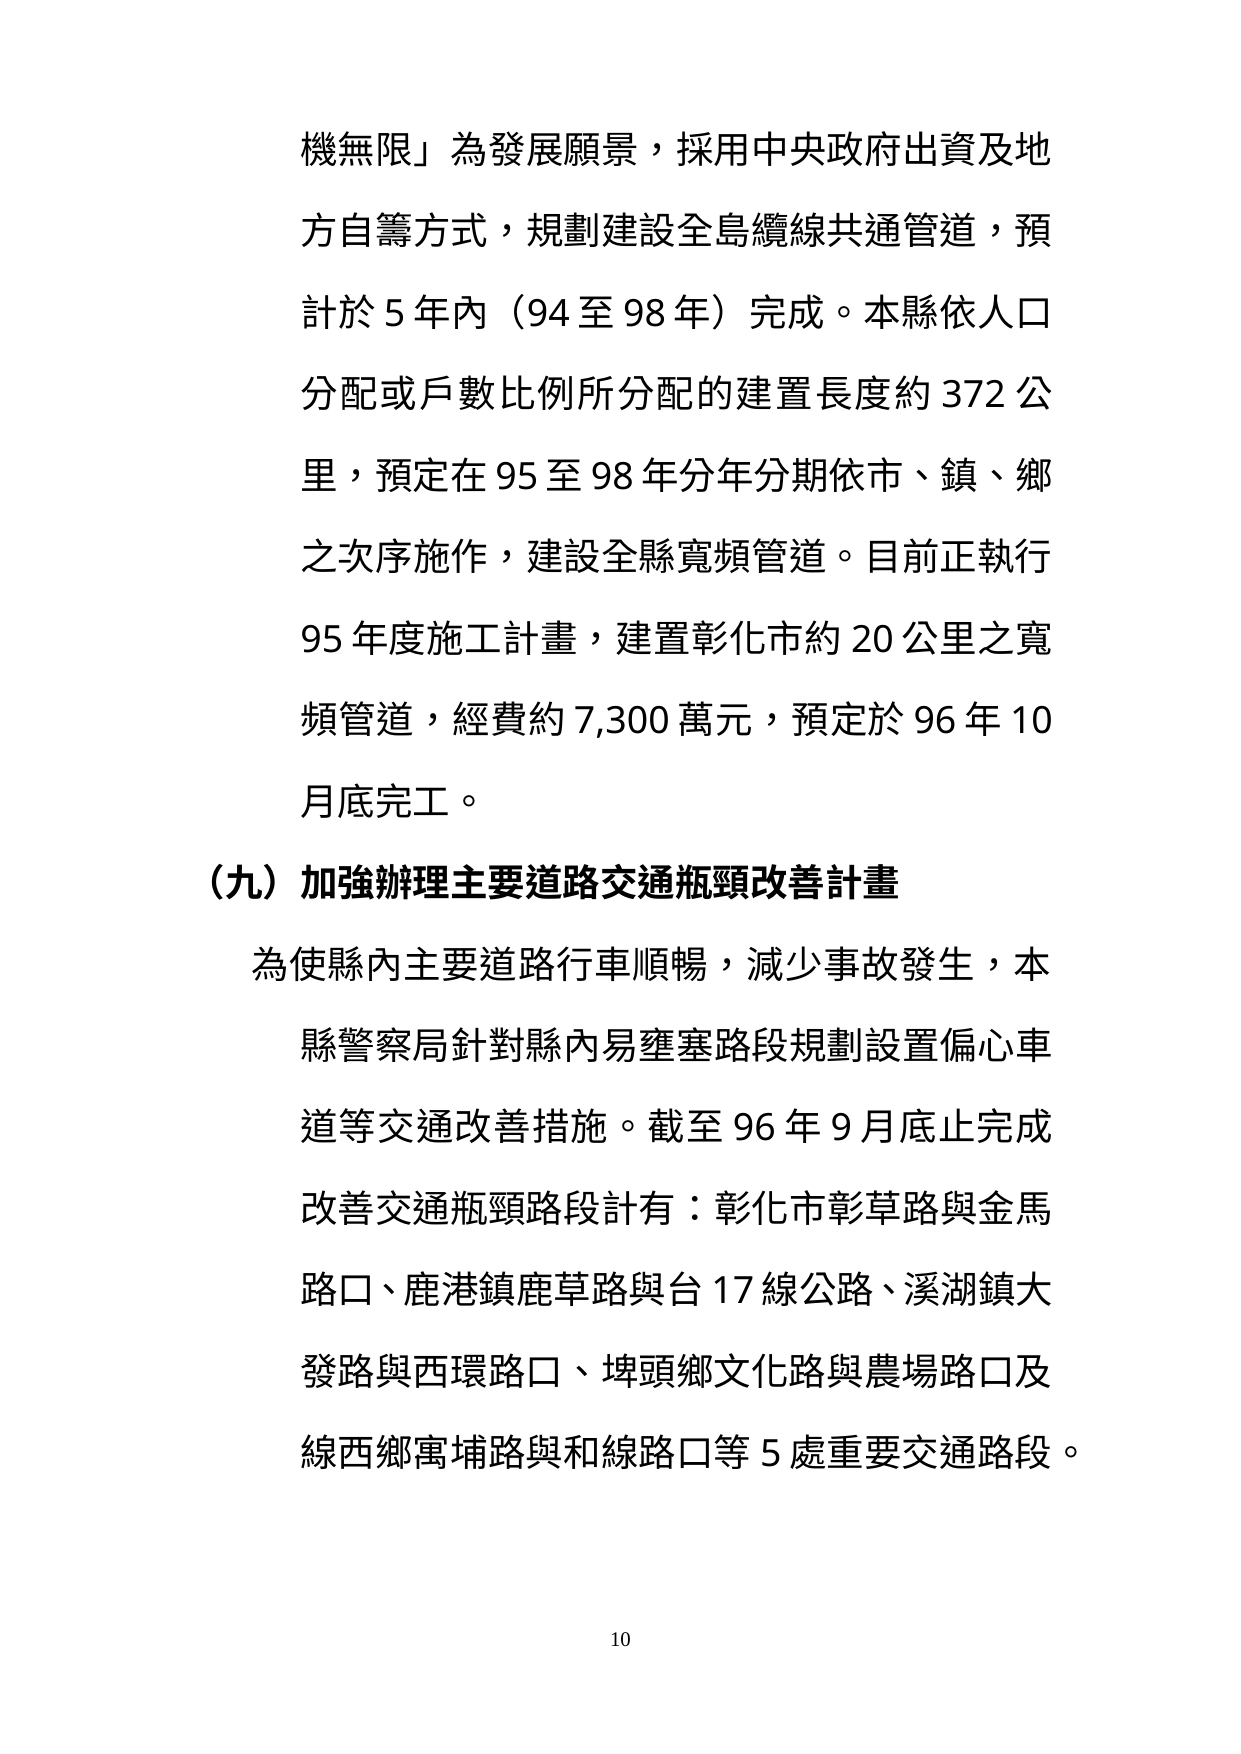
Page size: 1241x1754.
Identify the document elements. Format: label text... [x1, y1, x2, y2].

text 機無限」為發展願景，採用中央政府出資及地方自籌方式，規劃建設全島纜線共通管道，預計於5年內（94至98年）完成。本縣依人口分配或戶數比例所分配的建置長度約372公里，預定在95至98年分年分期依市、鎮、鄉之次序施作，建設全縣寬頻管道。目前正執行95年度施工計畫，建置彰化市約20公里之寬頻管道，經費約7,300萬元，預定於96年10月底完工。 [187, 120, 1053, 826]
text 為使縣內主要道路行車順暢，減少事故發生，本縣警察局針對縣內易壅塞路段規劃設置偏心車道等交通改善措施。截至96年9月底止完成改善交通瓶頸路段計有：彰化市彰草路與金馬路口、鹿港鎮鹿草路與台17線公路、溪湖鎮大發路與西環路口、埤頭鄉文化路與農場路口及線西鄉寓埔路與和線路口等5處重要交通路段。 [187, 934, 1053, 1559]
text （九）加強辦理主要道路交通瓶頸改善計畫 [187, 853, 1053, 907]
